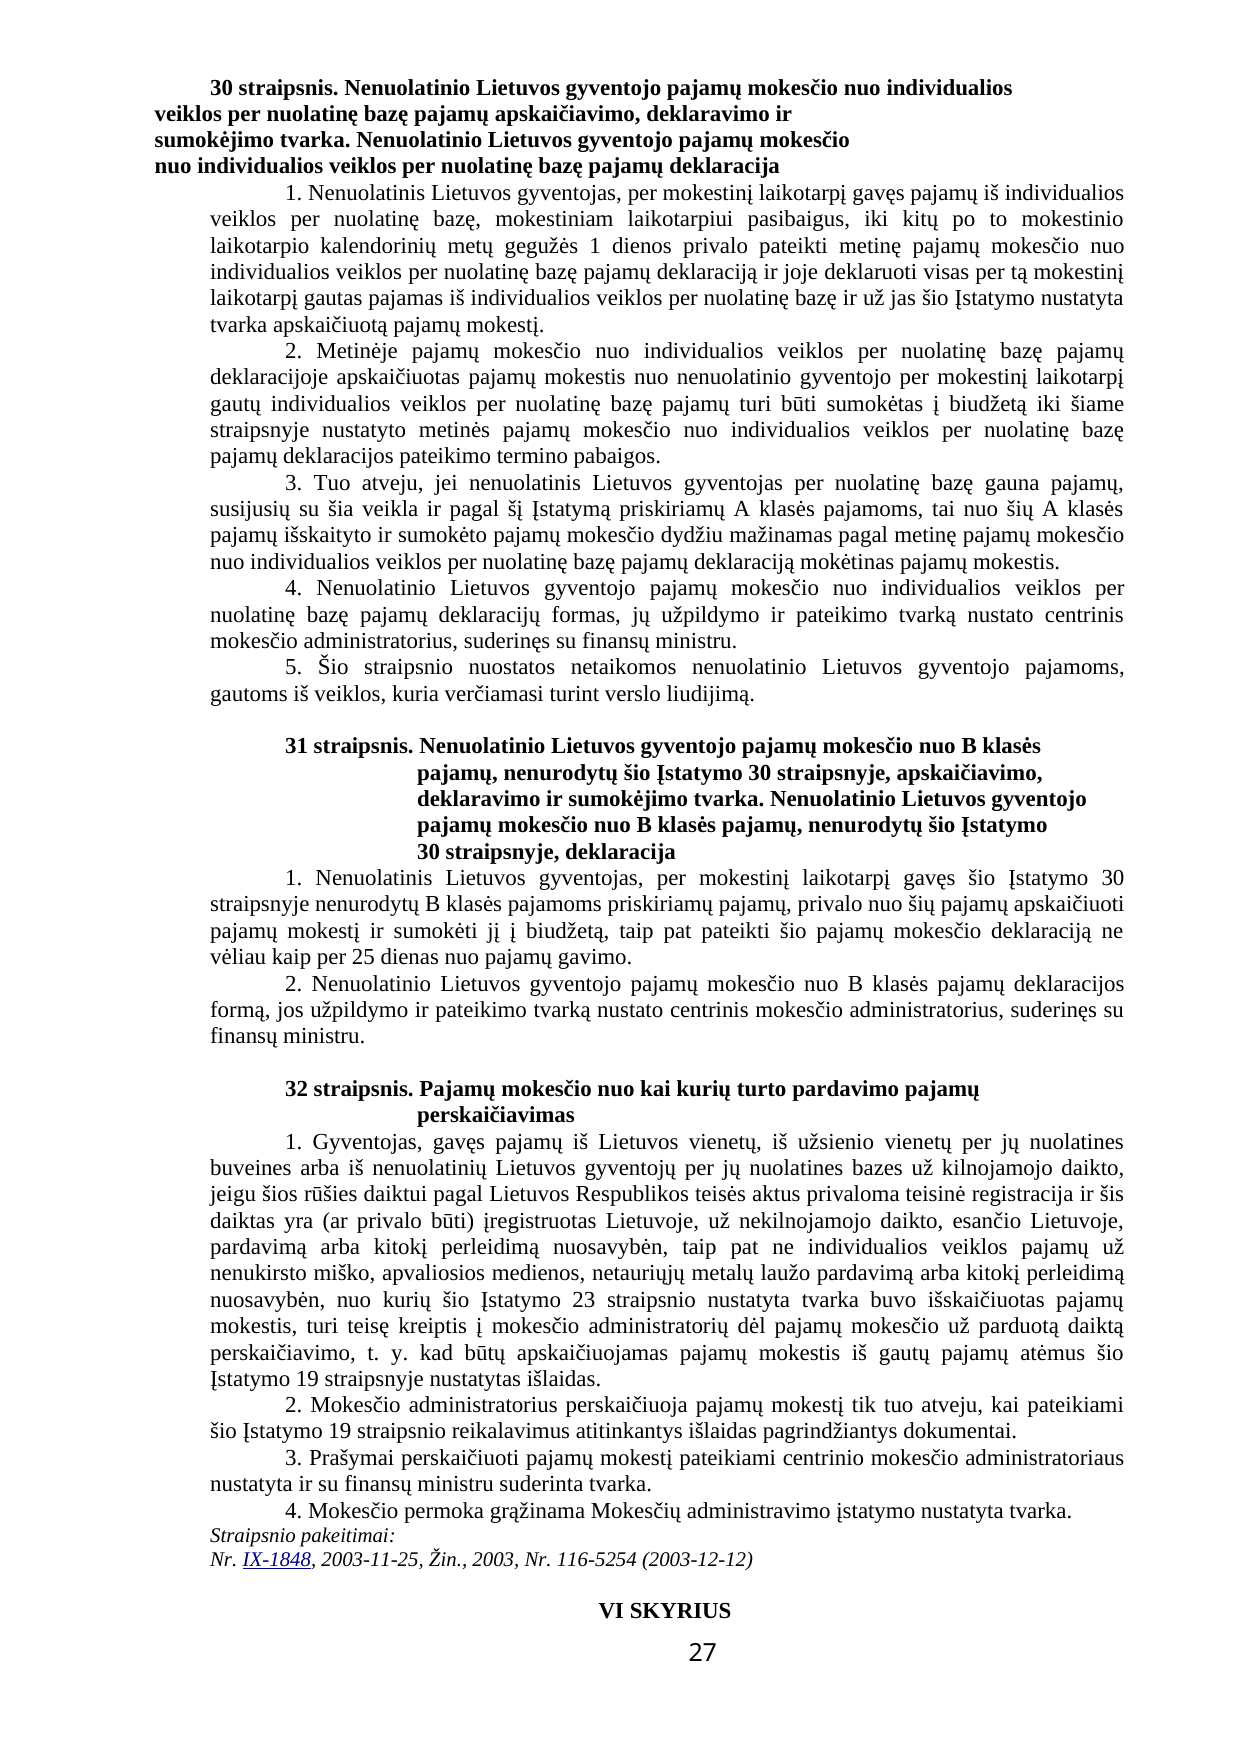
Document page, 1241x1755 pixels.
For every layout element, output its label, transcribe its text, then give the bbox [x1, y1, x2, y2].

text perskaičiavimas [417, 1101, 1126, 1128]
text 2. Metinėje pajamų mokesčio nuo individualios veiklos per nuolatinę bazę pajamų deklaracijoje apskaičiuotas pajamų mokestis nuo nenuolatinio gyventojo per mokestinį laikotarpį gautų individualios veiklos per nuolatinę bazę pajamų turi būti sumokėtas į biudžetą iki šiame straipsnyje nustatyto metinės pajamų mokesčio nuo individualios veiklos per nuolatinę bazę pajamų deklaracijos pateikimo termino pabaigos. [210, 337, 1126, 469]
text 1. Gyventojas, gavęs pajamų iš Lietuvos vienetų, iš užsienio vienetų per jų nuolatines buveines arba iš nenuolatinių Lietuvos gyventojų per jų nuolatines bazes už kilnojamojo daikto, jeigu šios rūšies daiktui pagal Lietuvos Respublikos teisės aktus privaloma teisinė registracija ir šis daiktas yra (ar privalo būti) įregistruotas Lietuvoje, už nekilnojamojo daikto, esančio Lietuvoje, pardavimą arba kitokį perleidimą nuosavybėn, taip pat ne individualios veiklos pajamų už nenukirsto miško, apvaliosios medienos, netauriųjų metalų laužo pardavimą arba kitokį perleidimą nuosavybėn, nuo kurių šio Įstatymo 23 straipsnio nustatyta tvarka buvo išskaičiuotas pajamų mokestis, turi teisę kreiptis į mokesčio administratorių dėl pajamų mokesčio už parduotą daiktą perskaičiavimo, t. y. kad būtų apskaičiuojamas pajamų mokestis iš gautų pajamų atėmus šio Įstatymo 19 straipsnyje nustatytas išlaidas. [210, 1128, 1126, 1391]
text 4. Nenuolatinio Lietuvos gyventojo pajamų mokesčio nuo individualios veiklos per nuolatinę bazę pajamų deklaracijų formas, jų užpildymo ir pateikimo tvarką nustato centrinis mokesčio administratorius, suderinęs su finansų ministru. [210, 574, 1126, 653]
text 3. Tuo atveju, jei nenuolatinis Lietuvos gyventojas per nuolatinę bazę gauna pajamų, susijusių su šia veikla ir pagal šį Įstatymą priskiriamų A klasės pajamoms, tai nuo šių A klasės pajamų išskaityto ir sumokėto pajamų mokesčio dydžiu mažinamas pagal metinę pajamų mokesčio nuo individualios veiklos per nuolatinę bazę pajamų deklaraciją mokėtinas pajamų mokestis. [210, 469, 1126, 574]
text 5. Šio straipsnio nuostatos netaikomos nenuolatinio Lietuvos gyventojo pajamoms, gautoms iš veiklos, kuria verčiamasi turint verslo liudijimą. [210, 653, 1126, 706]
text VI SKYRIUS [210, 1597, 1126, 1624]
text sumokėjimo tvarka. Nenuolatinio Lietuvos gyventojo pajamų mokesčio [154, 126, 1126, 153]
text 3. Prašymai perskaičiuoti pajamų mokestį pateikiami centrinio mokesčio administratoriaus nustatyta ir su finansų ministru suderinta tvarka. [210, 1444, 1126, 1497]
text 1. Nenuolatinis Lietuvos gyventojas, per mokestinį laikotarpį gavęs šio Įstatymo 30 straipsnyje nenurodytų B klasės pajamoms priskiriamų pajamų, privalo nuo šių pajamų apskaičiuoti pajamų mokestį ir sumokėti jį į biudžetą, taip pat pateikti šio pajamų mokesčio deklaraciją ne vėliau kaip per 25 dienas nuo pajamų gavimo. [210, 864, 1126, 969]
text Nr. IX-1848, 2003-11-25, Žin., 2003, Nr. 116-5254 (2003-12-12) [210, 1547, 1126, 1571]
text pajamų mokesčio nuo B klasės pajamų, nenurodytų šio Įstatymo [417, 811, 1126, 838]
text 1. Nenuolatinis Lietuvos gyventojas, per mokestinį laikotarpį gavęs pajamų iš individualios veiklos per nuolatinę bazę, mokestiniam laikotarpiui pasibaigus, iki kitų po to mokestinio laikotarpio kalendorinių metų gegužės 1 dienos privalo pateikti metinę pajamų mokesčio nuo individualios veiklos per nuolatinę bazę pajamų deklaraciją ir joje deklaruoti visas per tą mokestinį laikotarpį gautas pajamas iš individualios veiklos per nuolatinę bazę ir už jas šio Įstatymo nustatyta tvarka apskaičiuotą pajamų mokestį. [210, 179, 1126, 337]
text 30 straipsnyje, deklaracija [417, 838, 1126, 864]
text 2. Mokesčio administratorius perskaičiuoja pajamų mokestį tik tuo atveju, kai pateikiami šio Įstatymo 19 straipsnio reikalavimus atitinkantys išlaidas pagrindžiantys dokumentai. [210, 1391, 1126, 1444]
text pajamų, nenurodytų šio Įstatymo 30 straipsnyje, apskaičiavimo, [417, 759, 1126, 785]
text 30 straipsnis. Nenuolatinio Lietuvos gyventojo pajamų mokesčio nuo individualios [210, 73, 1126, 100]
text veiklos per nuolatinę bazę pajamų apskaičiavimo, deklaravimo ir [154, 100, 1126, 126]
text deklaravimo ir sumokėjimo tvarka. Nenuolatinio Lietuvos gyventojo [417, 785, 1126, 811]
text 2. Nenuolatinio Lietuvos gyventojo pajamų mokesčio nuo B klasės pajamų deklaracijos formą, jos užpildymo ir pateikimo tvarką nustato centrinis mokesčio administratorius, suderinęs su finansų ministru. [210, 969, 1126, 1049]
text 4. Mokesčio permoka grąžinama Mokesčių administravimo įstatymo nustatyta tvarka. [210, 1497, 1126, 1523]
text 32 straipsnis. Pajamų mokesčio nuo kai kurių turto pardavimo pajamų [285, 1075, 1126, 1101]
text 31 straipsnis. Nenuolatinio Lietuvos gyventojo pajamų mokesčio nuo B klasės [285, 732, 1126, 759]
text Straipsnio pakeitimai: [210, 1523, 1126, 1547]
text nuo individualios veiklos per nuolatinę bazę pajamų deklaracija [154, 153, 1126, 179]
